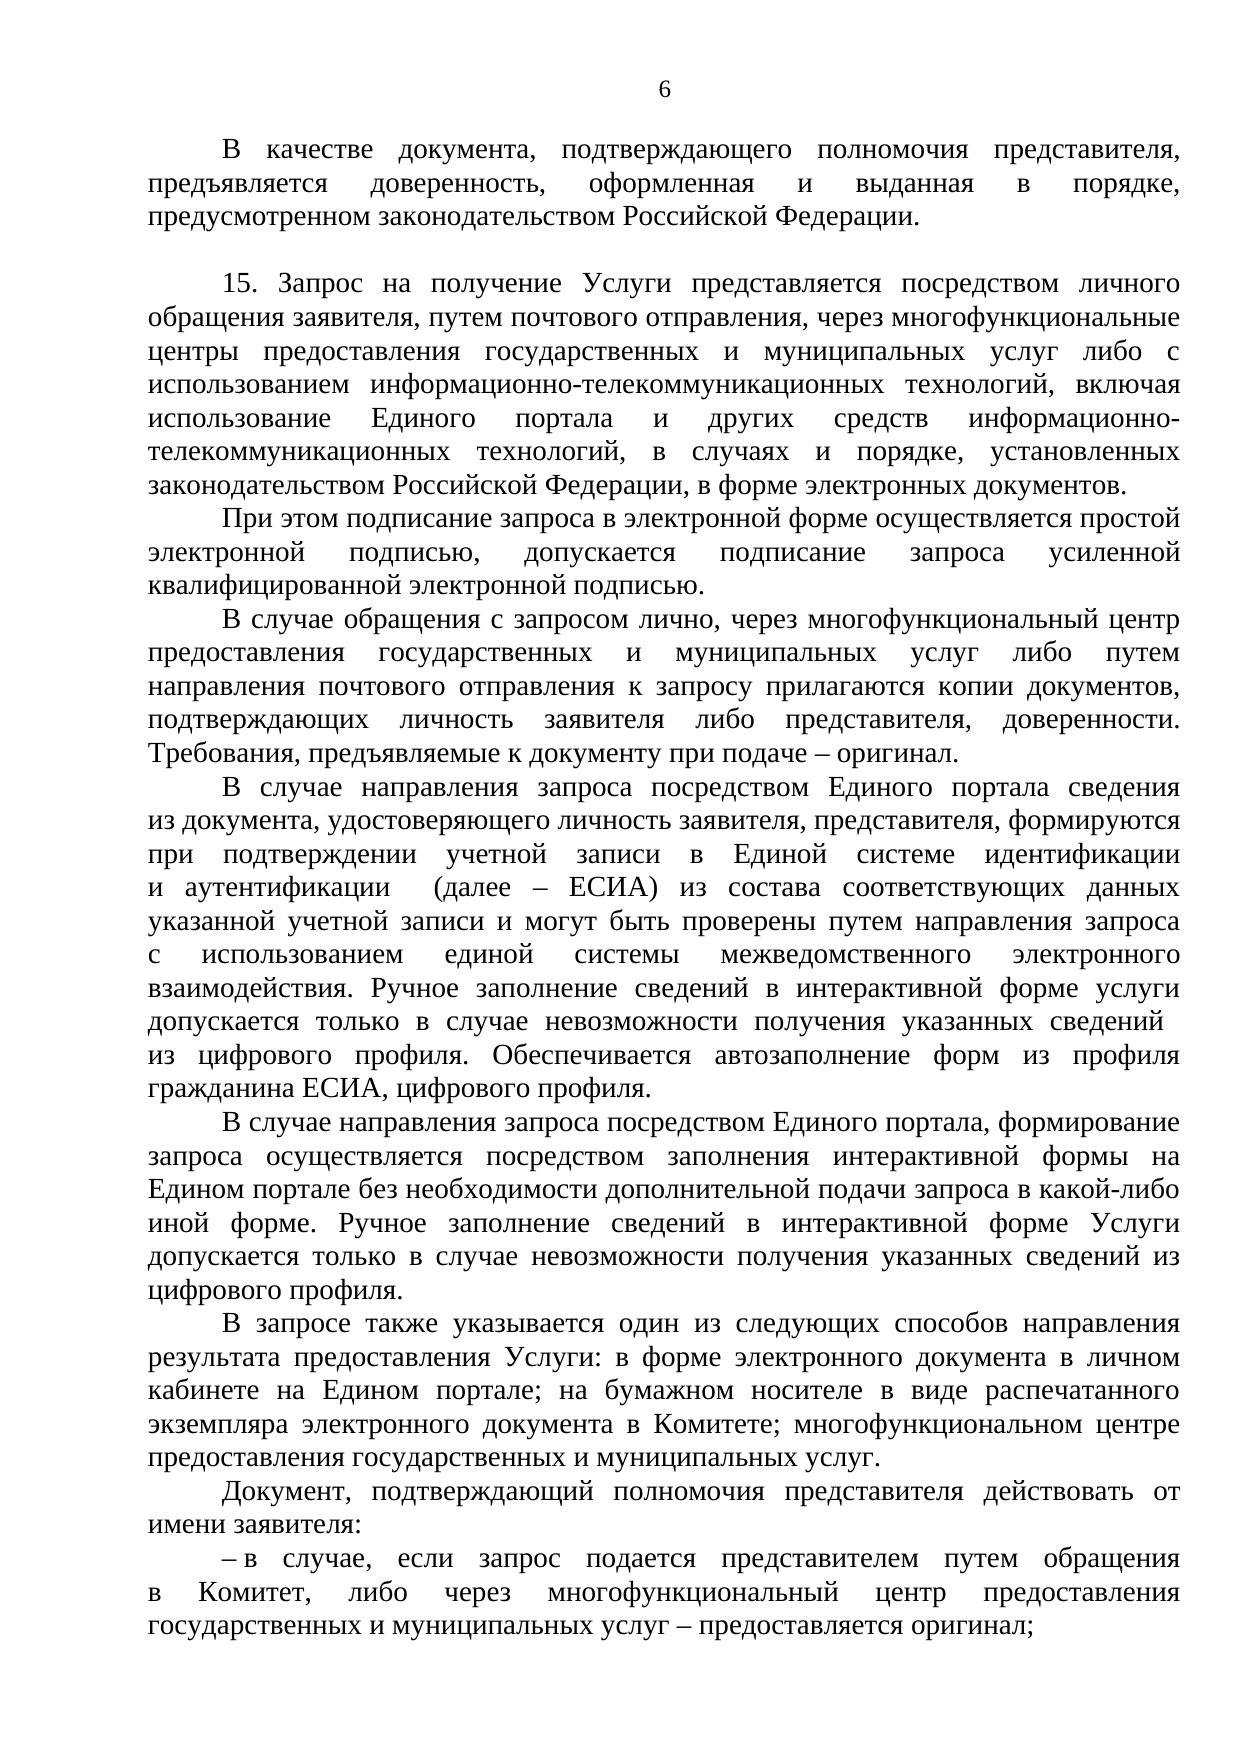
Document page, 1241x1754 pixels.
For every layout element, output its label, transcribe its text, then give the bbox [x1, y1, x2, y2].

text В случае обращения с запросом лично, через многофункциональный центр предоставления государственных и муниципальных услуг либо путем направления почтового отправления к запросу прилагаются копии документов, подтверждающих личность заявителя либо представителя, доверенности. Требования, предъявляемые к документу при подаче – оригинал. [148, 601, 1181, 769]
text В случае направления запроса посредством Единого портала сведения из документа, удостоверяющего личность заявителя, представителя, формируются при подтверждении учетной записи в Единой системе идентификации и аутентификации (далее – ЕСИА) из состава соответствующих данных указанной учетной записи и могут быть проверены путем направления запроса с использованием единой системы межведомственного электронного взаимодействия. Ручное заполнение сведений в интерактивной форме услуги допускается только в случае невозможности получения указанных сведений из цифрового профиля. Обеспечивается автозаполнение форм из профиля гражданина ЕСИА, цифрового профиля. [148, 769, 1181, 1104]
text В случае направления запроса посредством Единого портала, формирование запроса осуществляется посредством заполнения интерактивной формы на Едином портале без необходимости дополнительной подачи запроса в какой-либо иной форме. Ручное заполнение сведений в интерактивной форме Услуги допускается только в случае невозможности получения указанных сведений из цифрового профиля. [148, 1104, 1181, 1305]
text 15. Запрос на получение Услуги представляется посредством личного обращения заявителя, путем почтового отправления, через многофункциональные центры предоставления государственных и муниципальных услуг либо с использованием информационно-телекоммуникационных технологий, включая использование Единого портала и других средств информационно-телекоммуникационных технологий, в случаях и порядке, установленных законодательством Российской Федерации, в форме электронных документов. [148, 266, 1181, 500]
text В запросе также указывается один из следующих способов направления результата предоставления Услуги: в форме электронного документа в личном кабинете на Едином портале; на бумажном носителе в виде распечатанного экземпляра электронного документа в Комитете; многофункциональном центре предоставления государственных и муниципальных услуг. [148, 1305, 1181, 1473]
text Документ, подтверждающий полномочия представителя действовать от имени заявителя: [148, 1473, 1181, 1540]
text – в случае, если запрос подается представителем путем обращения в Комитет, либо через многофункциональный центр предоставления государственных и муниципальных услуг – предоставляется оригинал; [148, 1540, 1181, 1641]
text В качестве документа, подтверждающего полномочия представителя, предъявляется доверенность, оформленная и выданная в порядке, предусмотренном законодательством Российской Федерации. [148, 131, 1181, 232]
text При этом подписание запроса в электронной форме осуществляется простой электронной подписью, допускается подписание запроса усиленной квалифицированной электронной подписью. [148, 500, 1181, 601]
